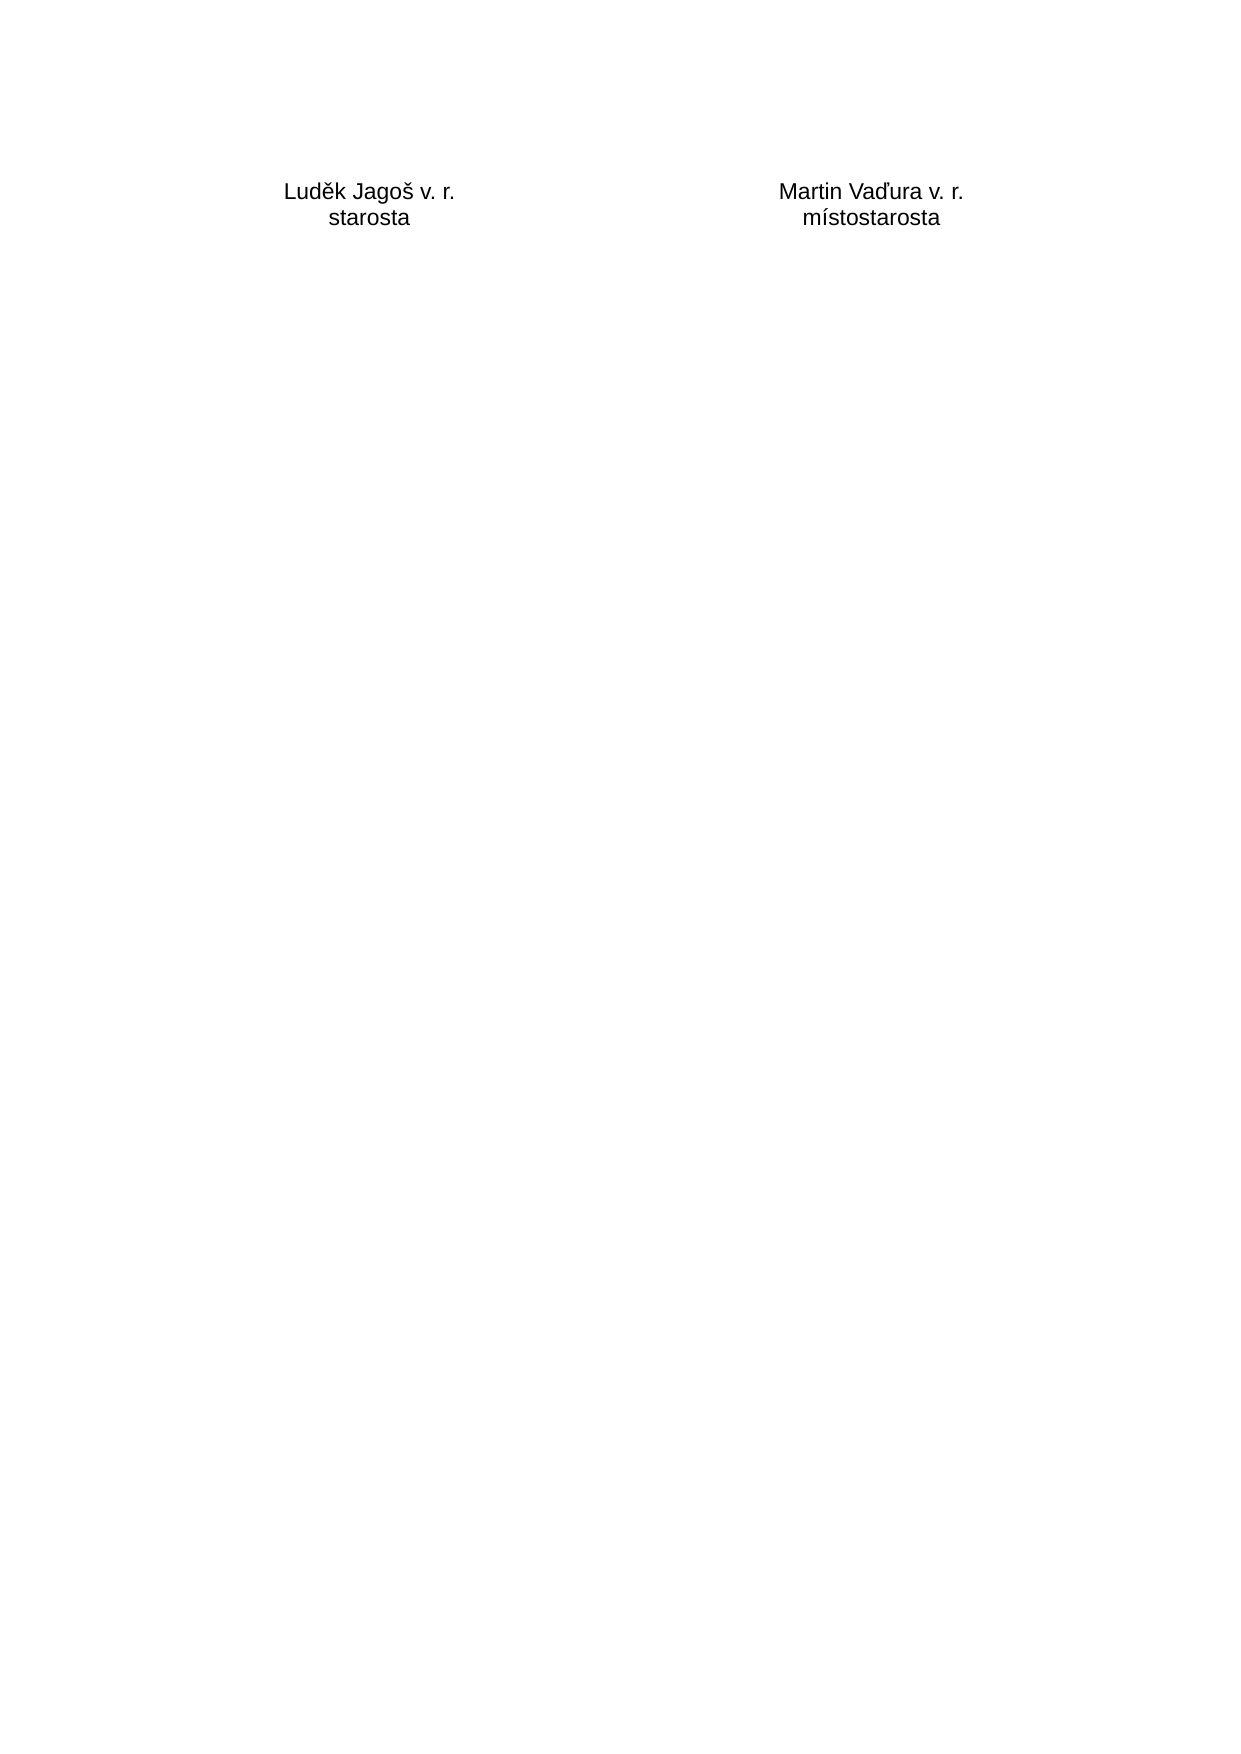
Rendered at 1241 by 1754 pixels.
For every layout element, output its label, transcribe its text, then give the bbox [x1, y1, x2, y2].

table_header Martin Vaďura v. r. místostarosta [620, 118, 1122, 236]
table_cell [620, 236, 1122, 354]
table_header Luděk Jagoš v. r. starosta [118, 118, 620, 236]
table_cell [118, 236, 620, 354]
